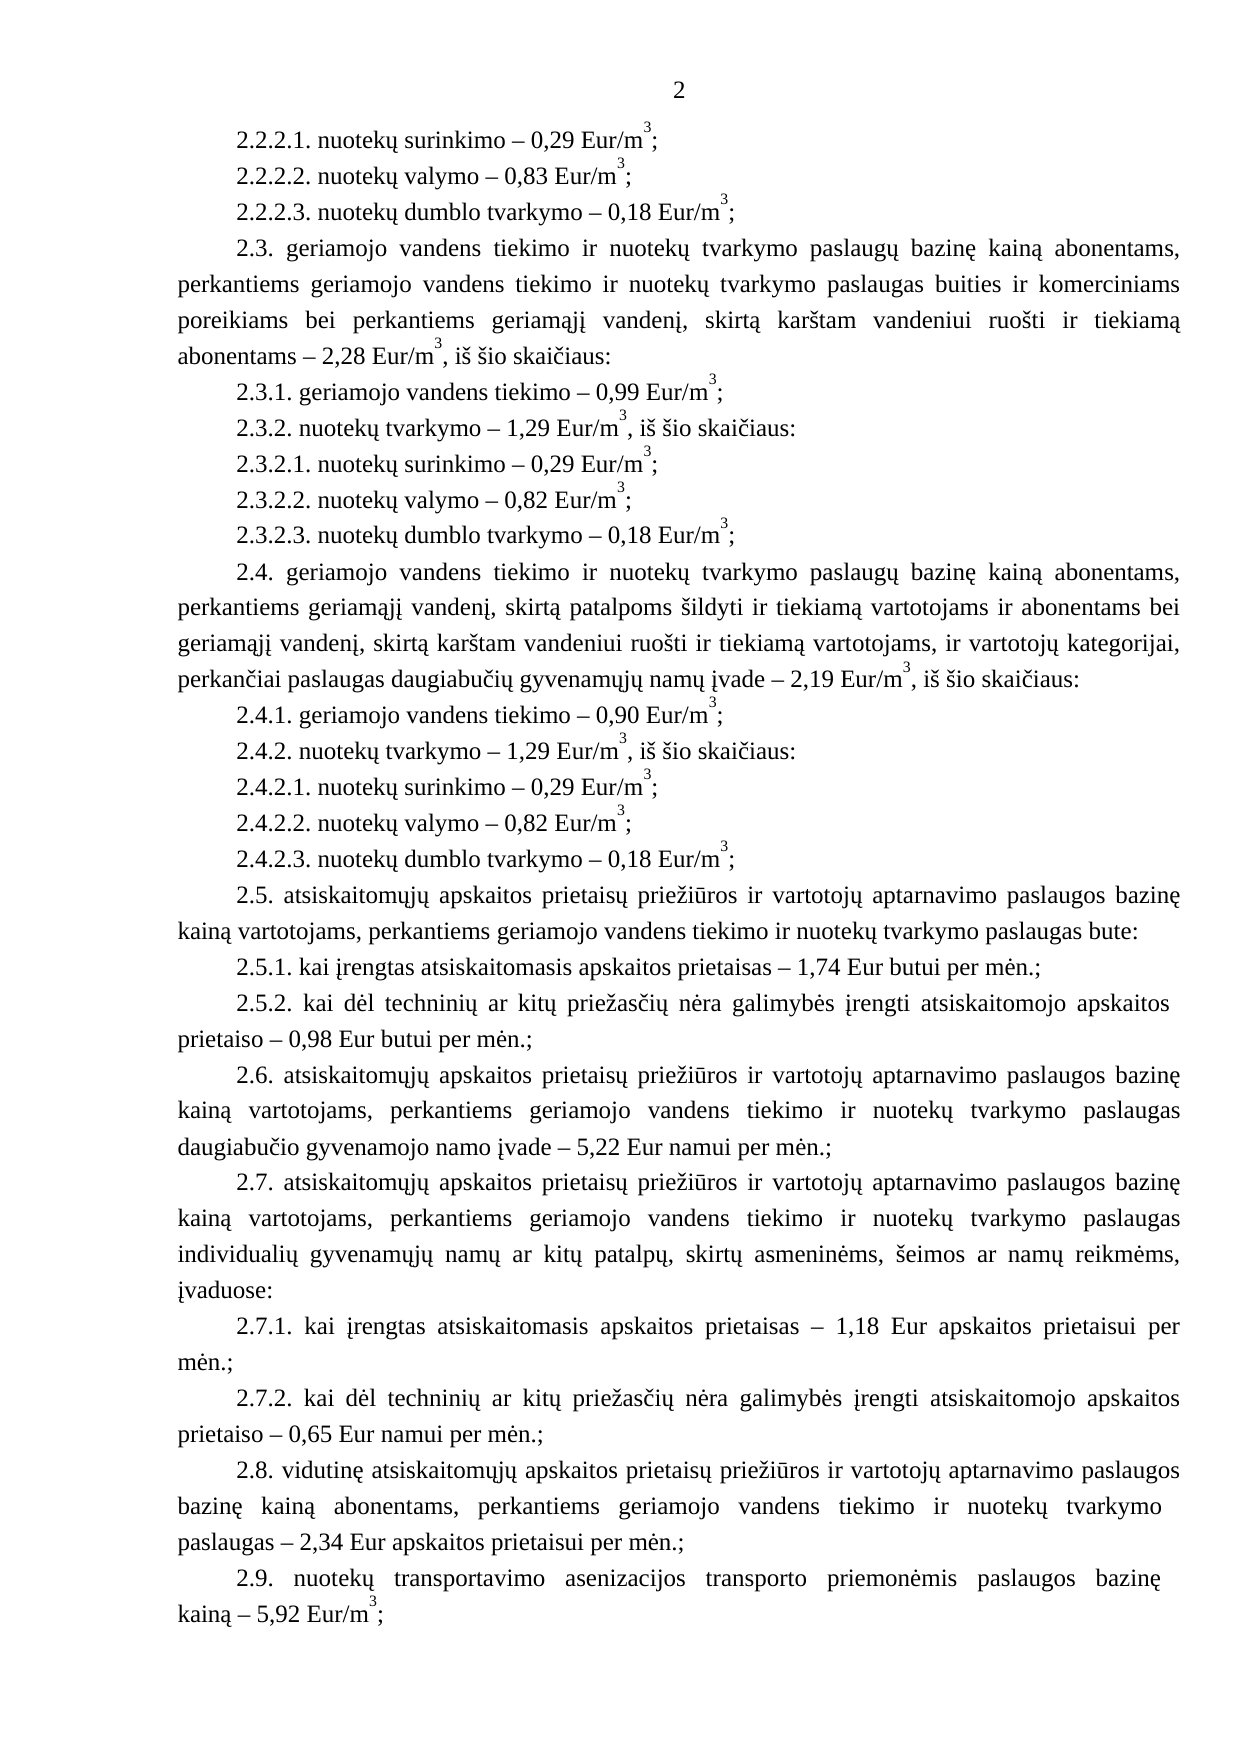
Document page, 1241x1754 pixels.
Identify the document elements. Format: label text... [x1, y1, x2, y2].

text 2.2.2.3. nuotekų dumblo tvarkymo – 0,18 Eur/m3; [177, 190, 1181, 226]
text 2.7.1. kai įrengtas atsiskaitomasis apskaitos prietaisas – 1,18 Eur apskaitos prietaisui per mėn.; [177, 1304, 1181, 1376]
text 2.5.2. kai dėl techninių ar kitų priežasčių nėra galimybės įrengti atsiskaitomojo apskaitos prietaiso – 0,98 Eur butui per mėn.; [177, 981, 1181, 1052]
text 2.3.2.3. nuotekų dumblo tvarkymo – 0,18 Eur/m3; [177, 513, 1181, 549]
text 2.6. atsiskaitomųjų apskaitos prietaisų priežiūros ir vartotojų aptarnavimo paslaugos bazinę kainą vartotojams, perkantiems geriamojo vandens tiekimo ir nuotekų tvarkymo paslaugas daugiabučio gyvenamojo namo įvade – 5,22 Eur namui per mėn.; [177, 1052, 1181, 1160]
text 2.2.2.2. nuotekų valymo – 0,83 Eur/m3; [177, 154, 1181, 190]
text 2.3.2.1. nuotekų surinkimo – 0,29 Eur/m3; [177, 442, 1181, 477]
text 2.5.1. kai įrengtas atsiskaitomasis apskaitos prietaisas – 1,74 Eur butui per mėn.; [177, 945, 1181, 981]
text 2.3. geriamojo vandens tiekimo ir nuotekų tvarkymo paslaugų bazinę kainą abonentams, perkantiems geriamojo vandens tiekimo ir nuotekų tvarkymo paslaugas buities ir komerciniams poreikiams bei perkantiems geriamąjį vandenį, skirtą karštam vandeniui ruošti ir tiekiamą abonentams – 2,28 Eur/m3, iš šio skaičiaus: [177, 226, 1181, 370]
text 2.3.2. nuotekų tvarkymo – 1,29 Eur/m3, iš šio skaičiaus: [177, 406, 1181, 442]
text 2.4.2.2. nuotekų valymo – 0,82 Eur/m3; [177, 801, 1181, 837]
text 2.8. vidutinę atsiskaitomųjų apskaitos prietaisų priežiūros ir vartotojų aptarnavimo paslaugos bazinę kainą abonentams, perkantiems geriamojo vandens tiekimo ir nuotekų tvarkymo paslaugas – 2,34 Eur apskaitos prietaisui per mėn.; [177, 1448, 1181, 1556]
text 2.4.2.3. nuotekų dumblo tvarkymo – 0,18 Eur/m3; [177, 837, 1181, 873]
text 2.5. atsiskaitomųjų apskaitos prietaisų priežiūros ir vartotojų aptarnavimo paslaugos bazinę kainą vartotojams, perkantiems geriamojo vandens tiekimo ir nuotekų tvarkymo paslaugas bute: [177, 873, 1181, 945]
text 2.4.2.1. nuotekų surinkimo – 0,29 Eur/m3; [177, 765, 1181, 801]
text 2.4. geriamojo vandens tiekimo ir nuotekų tvarkymo paslaugų bazinę kainą abonentams, perkantiems geriamąjį vandenį, skirtą patalpoms šildyti ir tiekiamą vartotojams ir abonentams bei geriamąjį vandenį, skirtą karštam vandeniui ruošti ir tiekiamą vartotojams, ir vartotojų kategorijai, perkančiai paslaugas daugiabučių gyvenamųjų namų įvade – 2,19 Eur/m3, iš šio skaičiaus: [177, 549, 1181, 693]
text 2.2.2.1. nuotekų surinkimo – 0,29 Eur/m3; [177, 118, 1181, 154]
text 2.9. nuotekų transportavimo asenizacijos transporto priemonėmis paslaugos bazinę kainą – 5,92 Eur/m3; [177, 1556, 1181, 1627]
text 2.4.2. nuotekų tvarkymo – 1,29 Eur/m3, iš šio skaičiaus: [177, 729, 1181, 765]
text 2.3.1. geriamojo vandens tiekimo – 0,99 Eur/m3; [177, 370, 1181, 406]
text 2.7.2. kai dėl techninių ar kitų priežasčių nėra galimybės įrengti atsiskaitomojo apskaitos prietaiso – 0,65 Eur namui per mėn.; [177, 1376, 1181, 1448]
text 2.3.2.2. nuotekų valymo – 0,82 Eur/m3; [177, 477, 1181, 513]
text 2.7. atsiskaitomųjų apskaitos prietaisų priežiūros ir vartotojų aptarnavimo paslaugos bazinę kainą vartotojams, perkantiems geriamojo vandens tiekimo ir nuotekų tvarkymo paslaugas individualių gyvenamųjų namų ar kitų patalpų, skirtų asmeninėms, šeimos ar namų reikmėms, įvaduose: [177, 1160, 1181, 1304]
text 2.4.1. geriamojo vandens tiekimo – 0,90 Eur/m3; [177, 693, 1181, 729]
